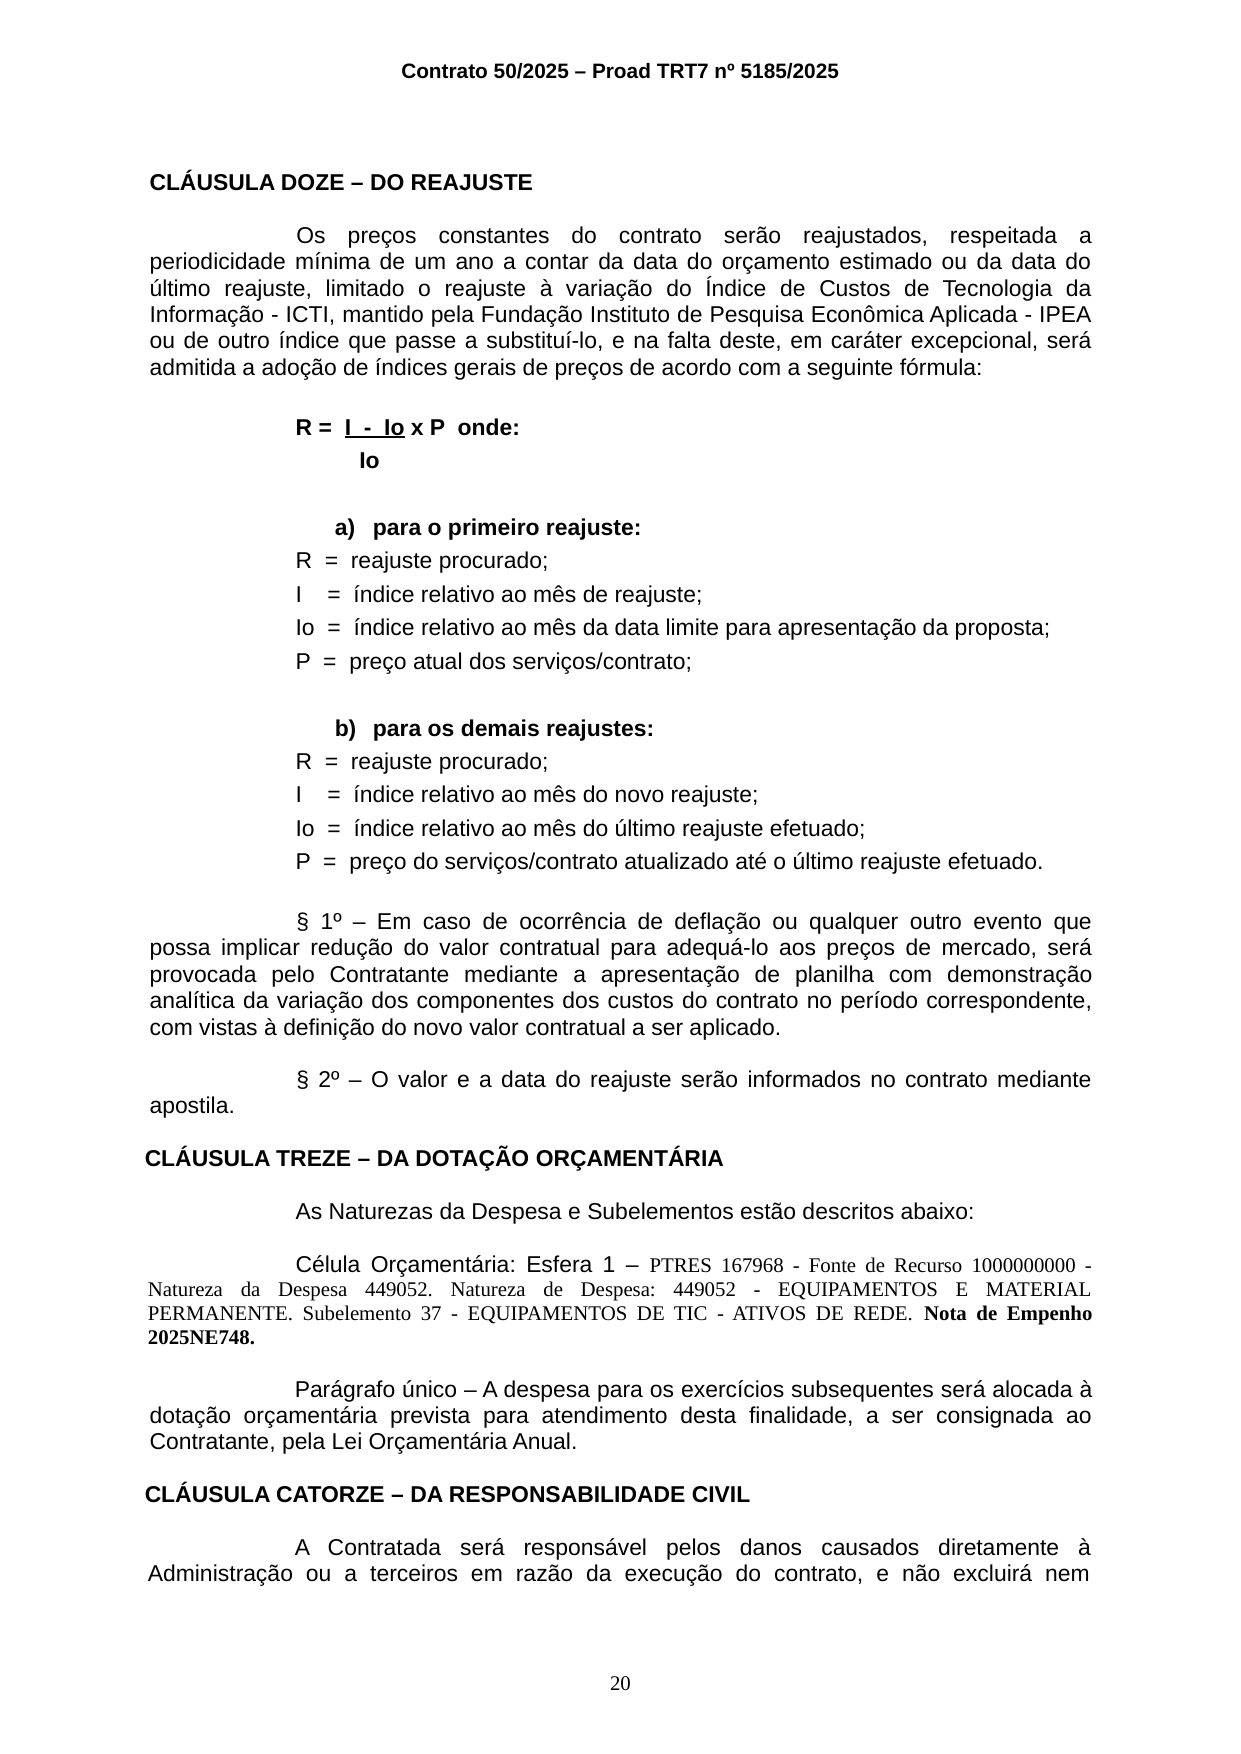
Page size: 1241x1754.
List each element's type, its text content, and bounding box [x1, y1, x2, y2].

text CLÁUSULA TREZE – DA DOTAÇÃO ORÇAMENTÁRIA [144, 1145, 1087, 1172]
text R = reajuste procurado; [295, 748, 1092, 774]
text I = índice relativo ao mês do novo reajuste; [295, 781, 1092, 808]
text A Contratada será responsável pelos danos causados diretamente à Administração ou a terceiros em razão da execução do contrato, e não excluirá nem [148, 1534, 1091, 1586]
text I = índice relativo ao mês de reajuste; [295, 581, 1092, 607]
text Célula Orçamentária: Esfera 1 – PTRES 167968 - Fonte de Recurso 1000000000 - Natureza da Despesa 449052. Natureza de Despesa: 449052 - EQUIPAMENTOS E MATERIAL PERMANENTE. Subelemento 37 - EQUIPAMENTOS DE TIC - ATIVOS DE REDE. Nota de Empenho 2025NE748. [148, 1251, 1092, 1349]
text R = I - Io x P onde: [295, 413, 1092, 440]
text § 2º – O valor e a data do reajuste serão informados no contrato mediante apostila. [149, 1066, 1092, 1119]
list para o primeiro reajuste: [334, 514, 1092, 540]
subtitle Io [295, 447, 1092, 473]
text As Naturezas da Despesa e Subelementos estão descritos abaixo: [148, 1198, 1092, 1224]
text CLÁUSULA DOZE – DO REAJUSTE [148, 169, 1087, 196]
text Io = índice relativo ao mês do último reajuste efetuado; [295, 815, 1092, 841]
text CLÁUSULA CATORZE – DA RESPONSABILIDADE CIVIL [144, 1481, 1087, 1507]
text P = preço do serviços/contrato atualizado até o último reajuste efetuado. [295, 848, 1092, 874]
list para os demais reajustes: [334, 714, 1092, 741]
text Parágrafo único – A despesa para os exercícios subsequentes será alocada à dotação orçamentária prevista para atendimento desta finalidade, a ser consignada ao Contratante, pela Lei Orçamentária Anual. [149, 1376, 1092, 1454]
text § 1º – Em caso de ocorrência de deflação ou qualquer outro evento que possa implicar redução do valor contratual para adequá-lo aos preços de mercado, será provocada pelo Contratante mediante a apresentação de planilha com demonstração analítica da variação dos componentes dos custos do contrato no período correspondente, com vistas à definição do novo valor contratual a ser aplicado. [149, 908, 1092, 1040]
text R = reajuste procurado; [295, 547, 1092, 574]
text Io = índice relativo ao mês da data limite para apresentação da proposta; [295, 614, 1092, 641]
text Os preços constantes do contrato serão reajustados, respeitada a periodicidade mínima de um ano a contar da data do orçamento estimado ou da data do último reajuste, limitado o reajuste à variação do Índice de Custos de Tecnologia da Informação - ICTI, mantido pela Fundação Instituto de Pesquisa Econômica Aplicada - IPEA ou de outro índice que passe a substituí-lo, e na falta deste, em caráter excepcional, será admitida a adoção de índices gerais de preços de acordo com a seguinte fórmula: [149, 222, 1092, 380]
text P = preço atual dos serviços/contrato; [295, 648, 1092, 674]
